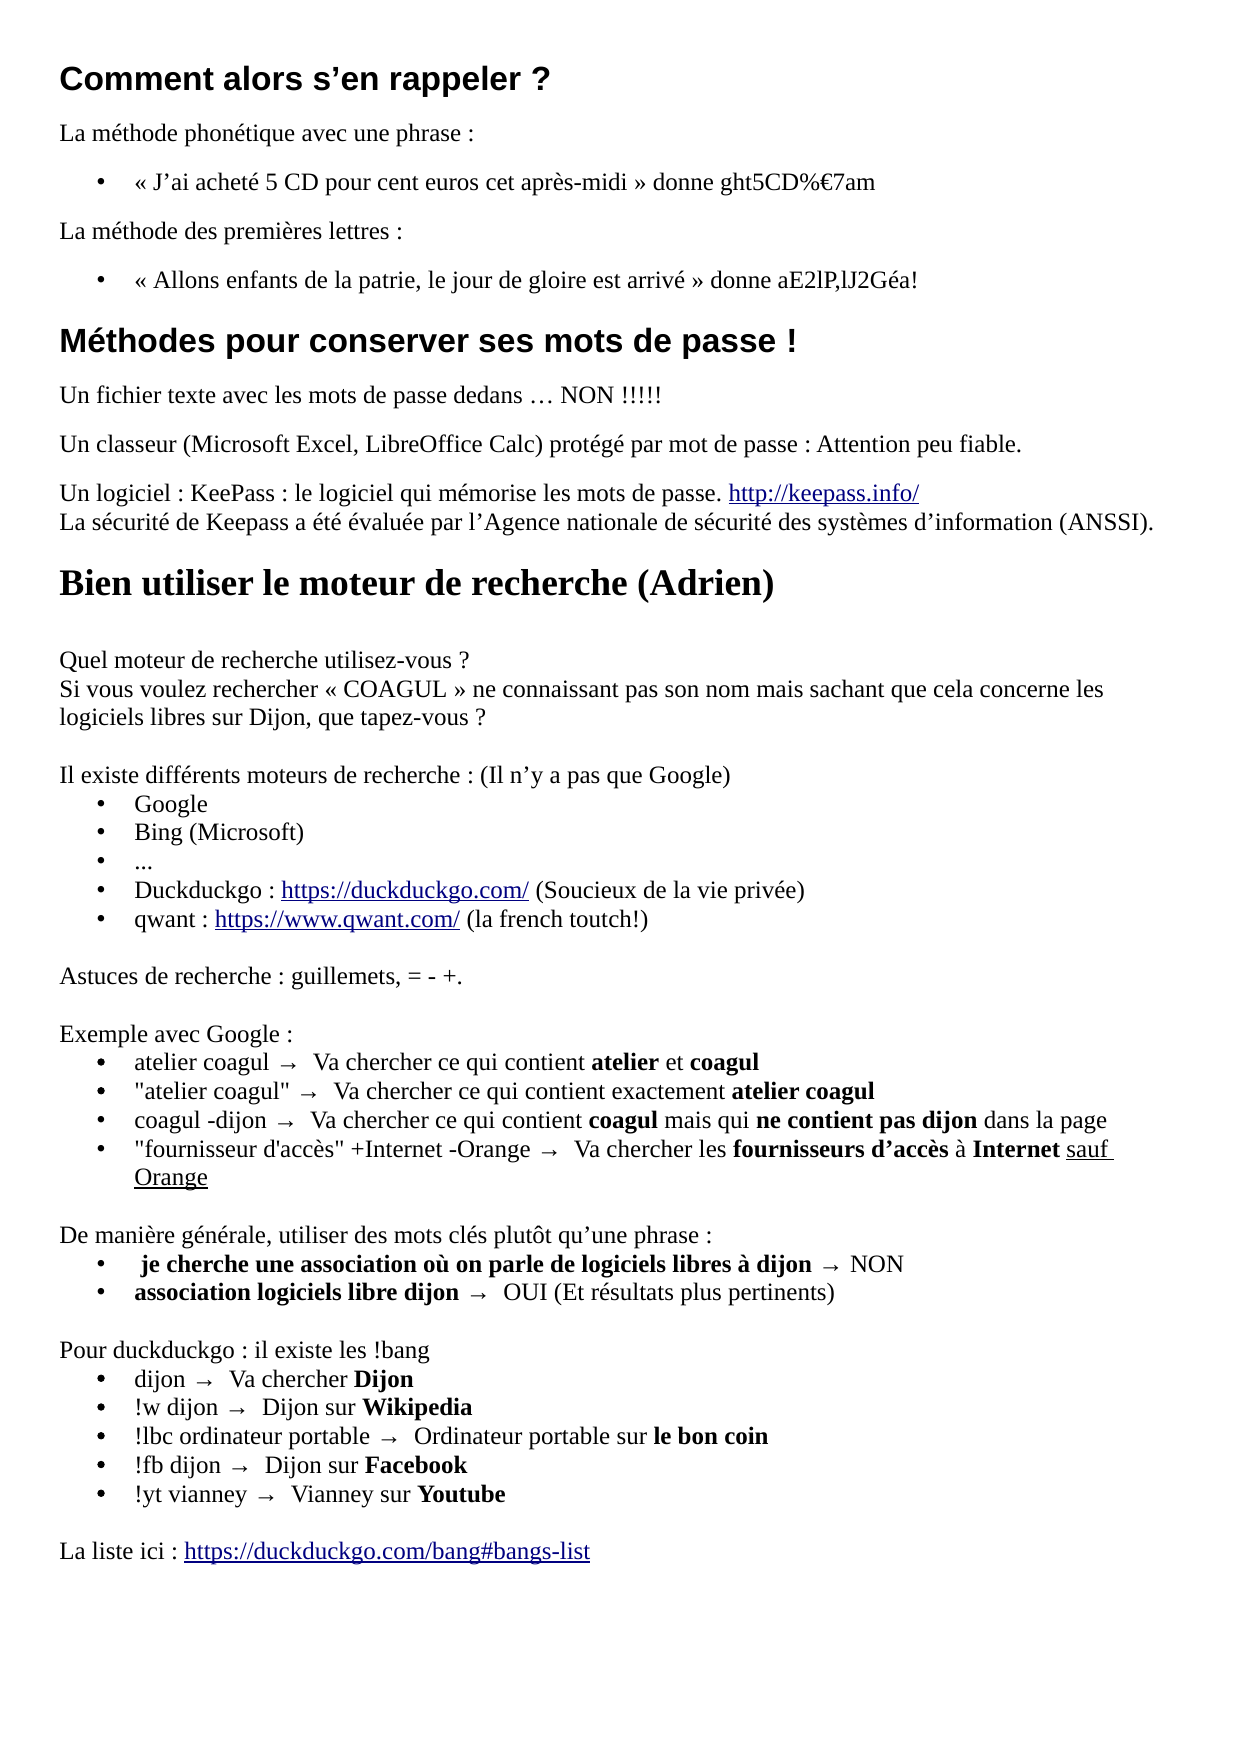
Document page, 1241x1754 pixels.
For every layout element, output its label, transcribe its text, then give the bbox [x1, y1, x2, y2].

list !w dijon → Dijon sur Wikipedia [97, 1392, 1181, 1421]
text La méthode phonétique avec une phrase : [59, 118, 1181, 147]
list !fb dijon → Dijon sur Facebook [97, 1450, 1181, 1479]
list dijon → Va chercher Dijon [97, 1364, 1181, 1392]
text Un logiciel : KeePass : le logiciel qui mémorise les mots de passe. http://keepass.info/ [59, 478, 1181, 507]
list coagul -dijon → Va chercher ce qui contient coagul mais qui ne contient pas dijon dans la page [97, 1105, 1181, 1134]
text Si vous voulez rechercher « COAGUL » ne connaissant pas son nom mais sachant que cela concerne les logiciels libres sur Dijon, que tapez-vous ? [59, 674, 1181, 731]
list "fournisseur d'accès" +Internet -Orange → Va chercher les fournisseurs d’accès à Internet sauf Orange [97, 1134, 1181, 1191]
list je cherche une association où on parle de logiciels libres à dijon → NON [97, 1249, 1181, 1277]
list qwant : https://www.qwant.com/ (la french toutch!) [97, 904, 1181, 932]
list Bing (Microsoft) [97, 817, 1181, 846]
list atelier coagul → Va chercher ce qui contient atelier et coagul [97, 1047, 1181, 1076]
list Google [97, 789, 1181, 817]
text Un fichier texte avec les mots de passe dedans … NON !!!!! [59, 380, 1181, 409]
text Pour duckduckgo : il existe les !bang [59, 1335, 1181, 1364]
list Duckduckgo : https://duckduckgo.com/ (Soucieux de la vie privée) [97, 875, 1181, 904]
list ... [97, 846, 1181, 875]
text De manière générale, utiliser des mots clés plutôt qu’une phrase : [59, 1220, 1181, 1249]
list "atelier coagul" → Va chercher ce qui contient exactement atelier coagul [97, 1076, 1181, 1105]
subtitle Méthodes pour conserver ses mots de passe ! [59, 321, 1181, 359]
text Il existe différents moteurs de recherche : (Il n’y a pas que Google) [59, 760, 1181, 789]
text Astuces de recherche : guillemets, = - +. [59, 961, 1181, 990]
text Exemple avec Google : [59, 1019, 1181, 1047]
text Un classeur (Microsoft Excel, LibreOffice Calc) protégé par mot de passe : Attention peu fiable. [59, 429, 1181, 458]
list « Allons enfants de la patrie, le jour de gloire est arrivé » donne aE2lP,lJ2Géa! [97, 266, 1181, 294]
text La liste ici : https://duckduckgo.com/bang#bangs-list [59, 1536, 1181, 1565]
list association logiciels libre dijon → OUI (Et résultats plus pertinents) [97, 1277, 1181, 1306]
text La sécurité de Keepass a été évaluée par l’Agence nationale de sécurité des systèmes d’information (ANSSI). [59, 507, 1181, 536]
list !yt vianney → Vianney sur Youtube [97, 1479, 1181, 1507]
text La méthode des premières lettres : [59, 216, 1181, 245]
subtitle Bien utiliser le moteur de recherche (Adrien) [59, 561, 1181, 604]
text Quel moteur de recherche utilisez-vous ? [59, 645, 1181, 674]
list « J’ai acheté 5 CD pour cent euros cet après-midi » donne ght5CD%€7am [97, 167, 1181, 196]
subtitle Comment alors s’en rappeler ? [59, 59, 1181, 98]
list !lbc ordinateur portable → Ordinateur portable sur le bon coin [97, 1421, 1181, 1450]
